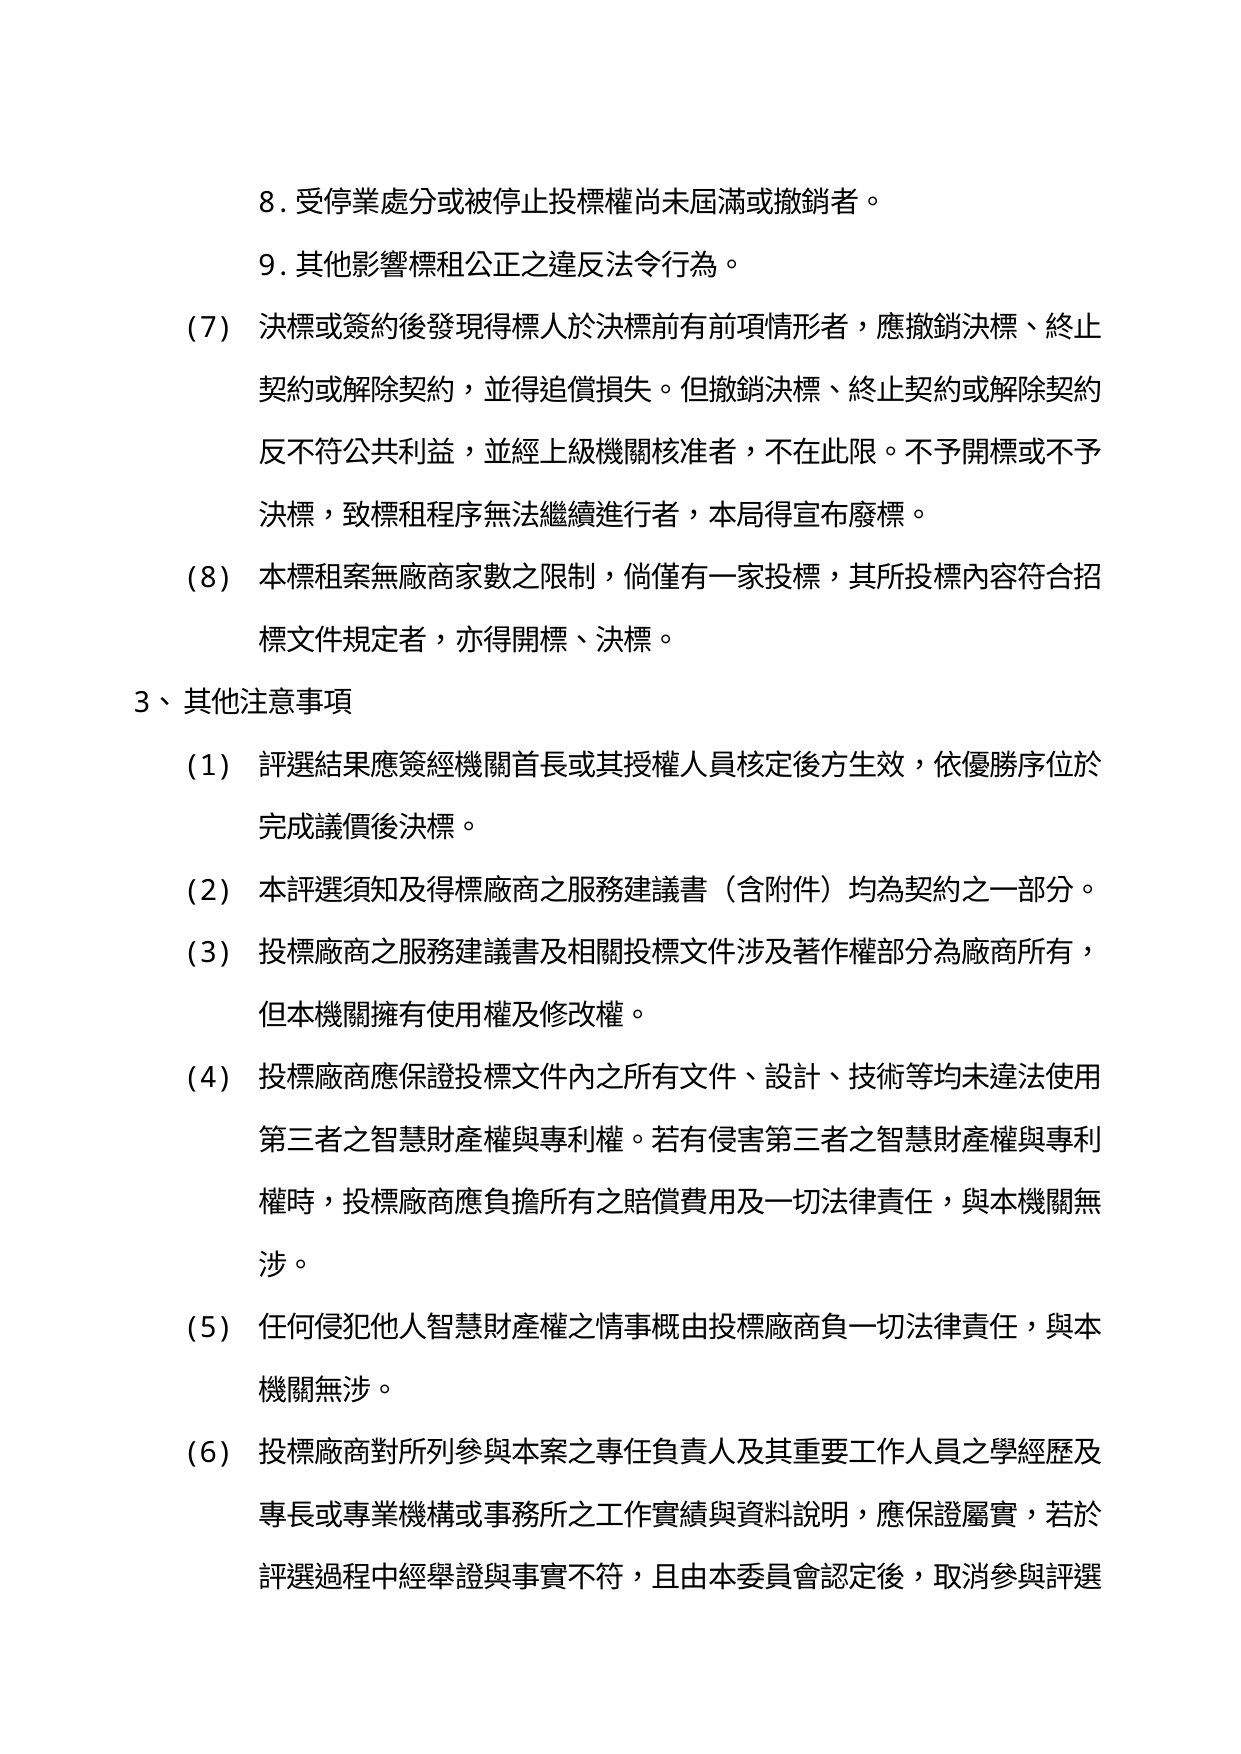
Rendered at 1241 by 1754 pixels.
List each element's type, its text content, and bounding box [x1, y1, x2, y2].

list 本評選須知及得標廠商之服務建議書（含附件）均為契約之一部分。 [183, 846, 1122, 908]
list 投標廠商對所列參與本案之專任負責人及其重要工作人員之學經歷及專長或專業機構或事務所之工作實績與資料說明，應保證屬實，若於評選過程中經舉證與事實不符，且由本委員會認定後，取消參與評選 [183, 1408, 1122, 1596]
list 任何侵犯他人智慧財產權之情事概由投標廠商負一切法律責任，與本機關無涉。 [183, 1283, 1122, 1408]
list 投標廠商之服務建議書及相關投標文件涉及著作權部分為廠商所有，但本機關擁有使用權及修改權。 [183, 908, 1122, 1033]
list 本標租案無廠商家數之限制，倘僅有一家投標，其所投標內容符合招標文件規定者，亦得開標、決標。 [183, 533, 1122, 658]
list 投標廠商應保證投標文件內之所有文件、設計、技術等均未違法使用第三者之智慧財產權與專利權。若有侵害第三者之智慧財產權與專利權時，投標廠商應負擔所有之賠償費用及一切法律責任，與本機關無涉。 [183, 1033, 1122, 1283]
list 受停業處分或被停止投標權尚未屆滿或撤銷者。 [258, 158, 1122, 221]
list 其他注意事項 [133, 658, 1122, 721]
list 決標或簽約後發現得標人於決標前有前項情形者，應撤銷決標、終止契約或解除契約，並得追償損失。但撤銷決標、終止契約或解除契約反不符公共利益，並經上級機關核准者，不在此限。不予開標或不予決標，致標租程序無法繼續進行者，本局得宣布廢標。 [183, 283, 1122, 533]
list 其他影響標租公正之違反法令行為。 [258, 221, 1122, 283]
list 評選結果應簽經機關首長或其授權人員核定後方生效，依優勝序位於完成議價後決標。 [183, 721, 1122, 846]
